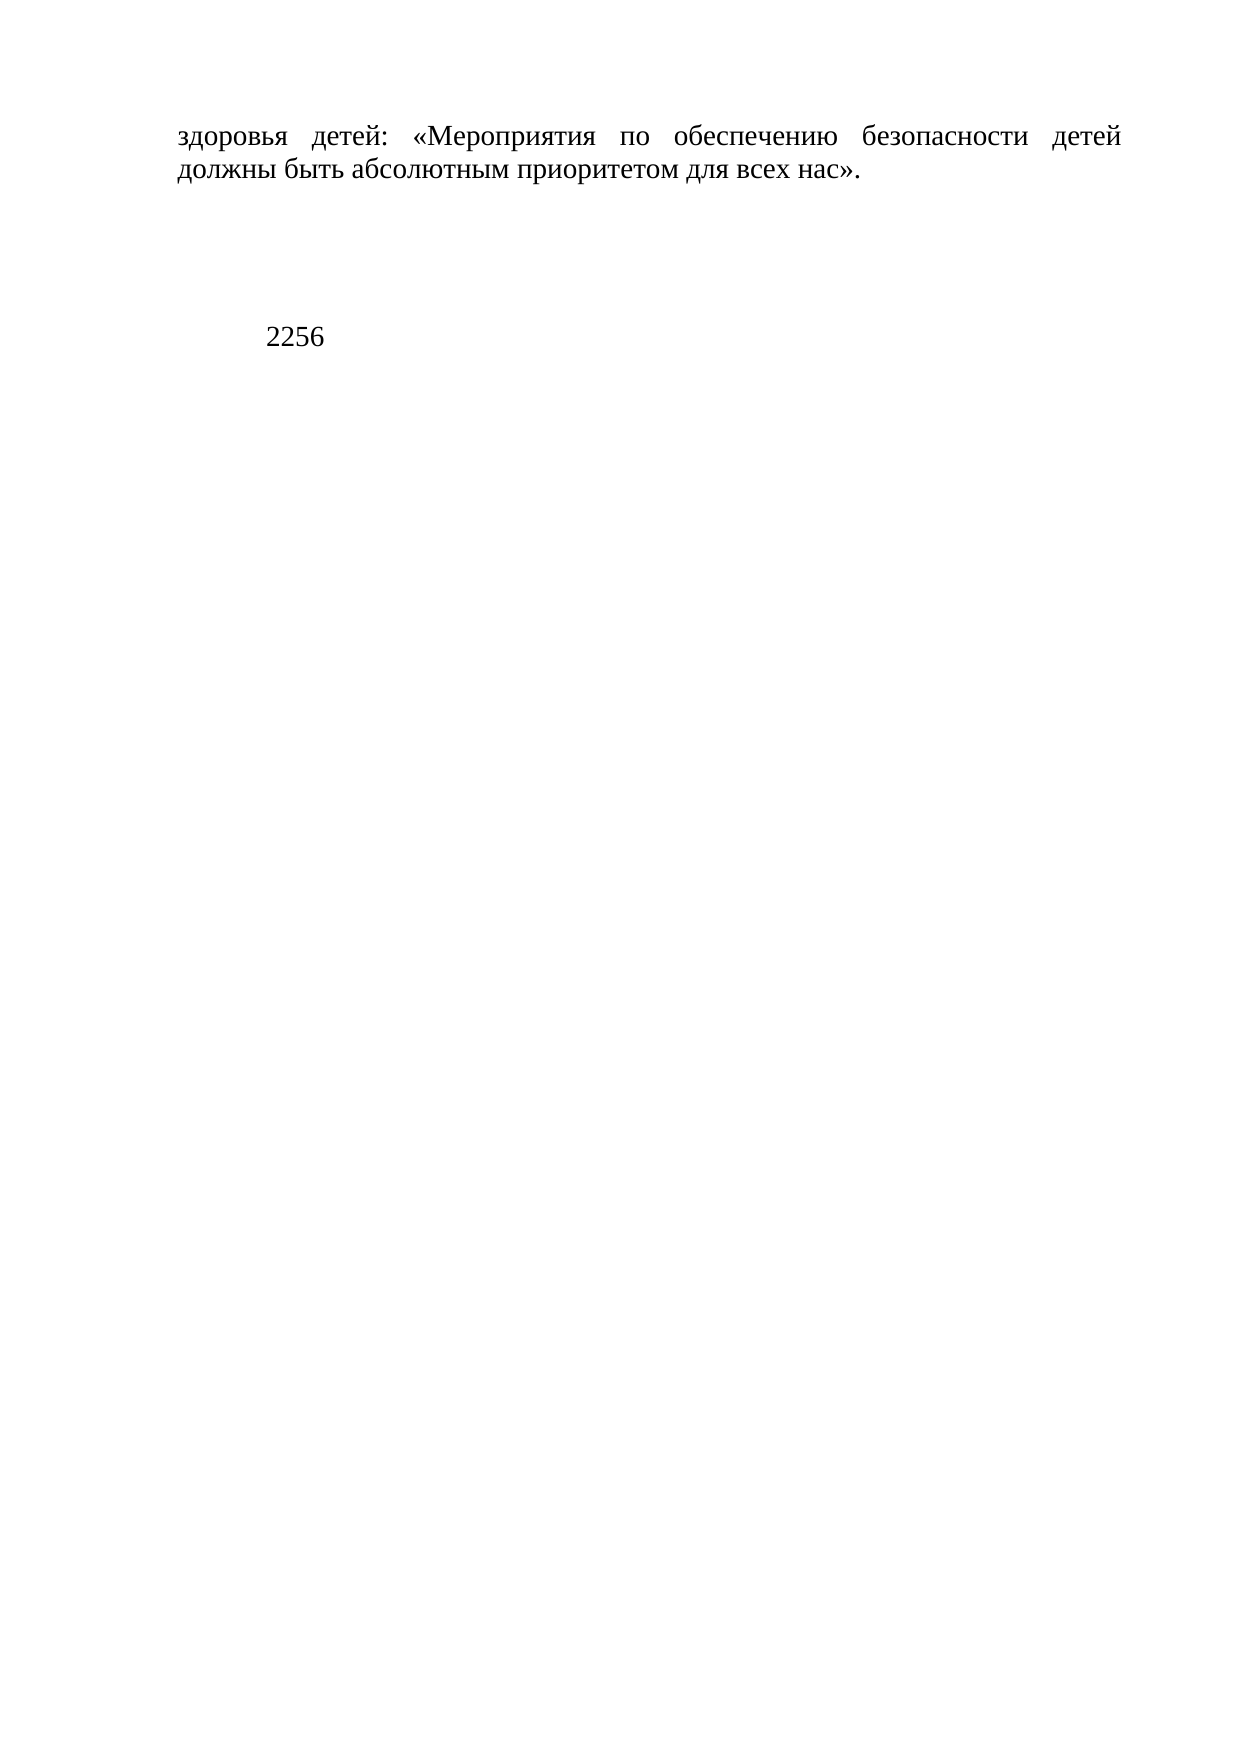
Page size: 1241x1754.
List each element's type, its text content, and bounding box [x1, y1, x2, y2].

text 2256 [177, 319, 1122, 353]
text здоровья детей: «Мероприятия по обеспечению безопасности детей должны быть абсолютным приоритетом для всех нас». [177, 118, 1122, 185]
